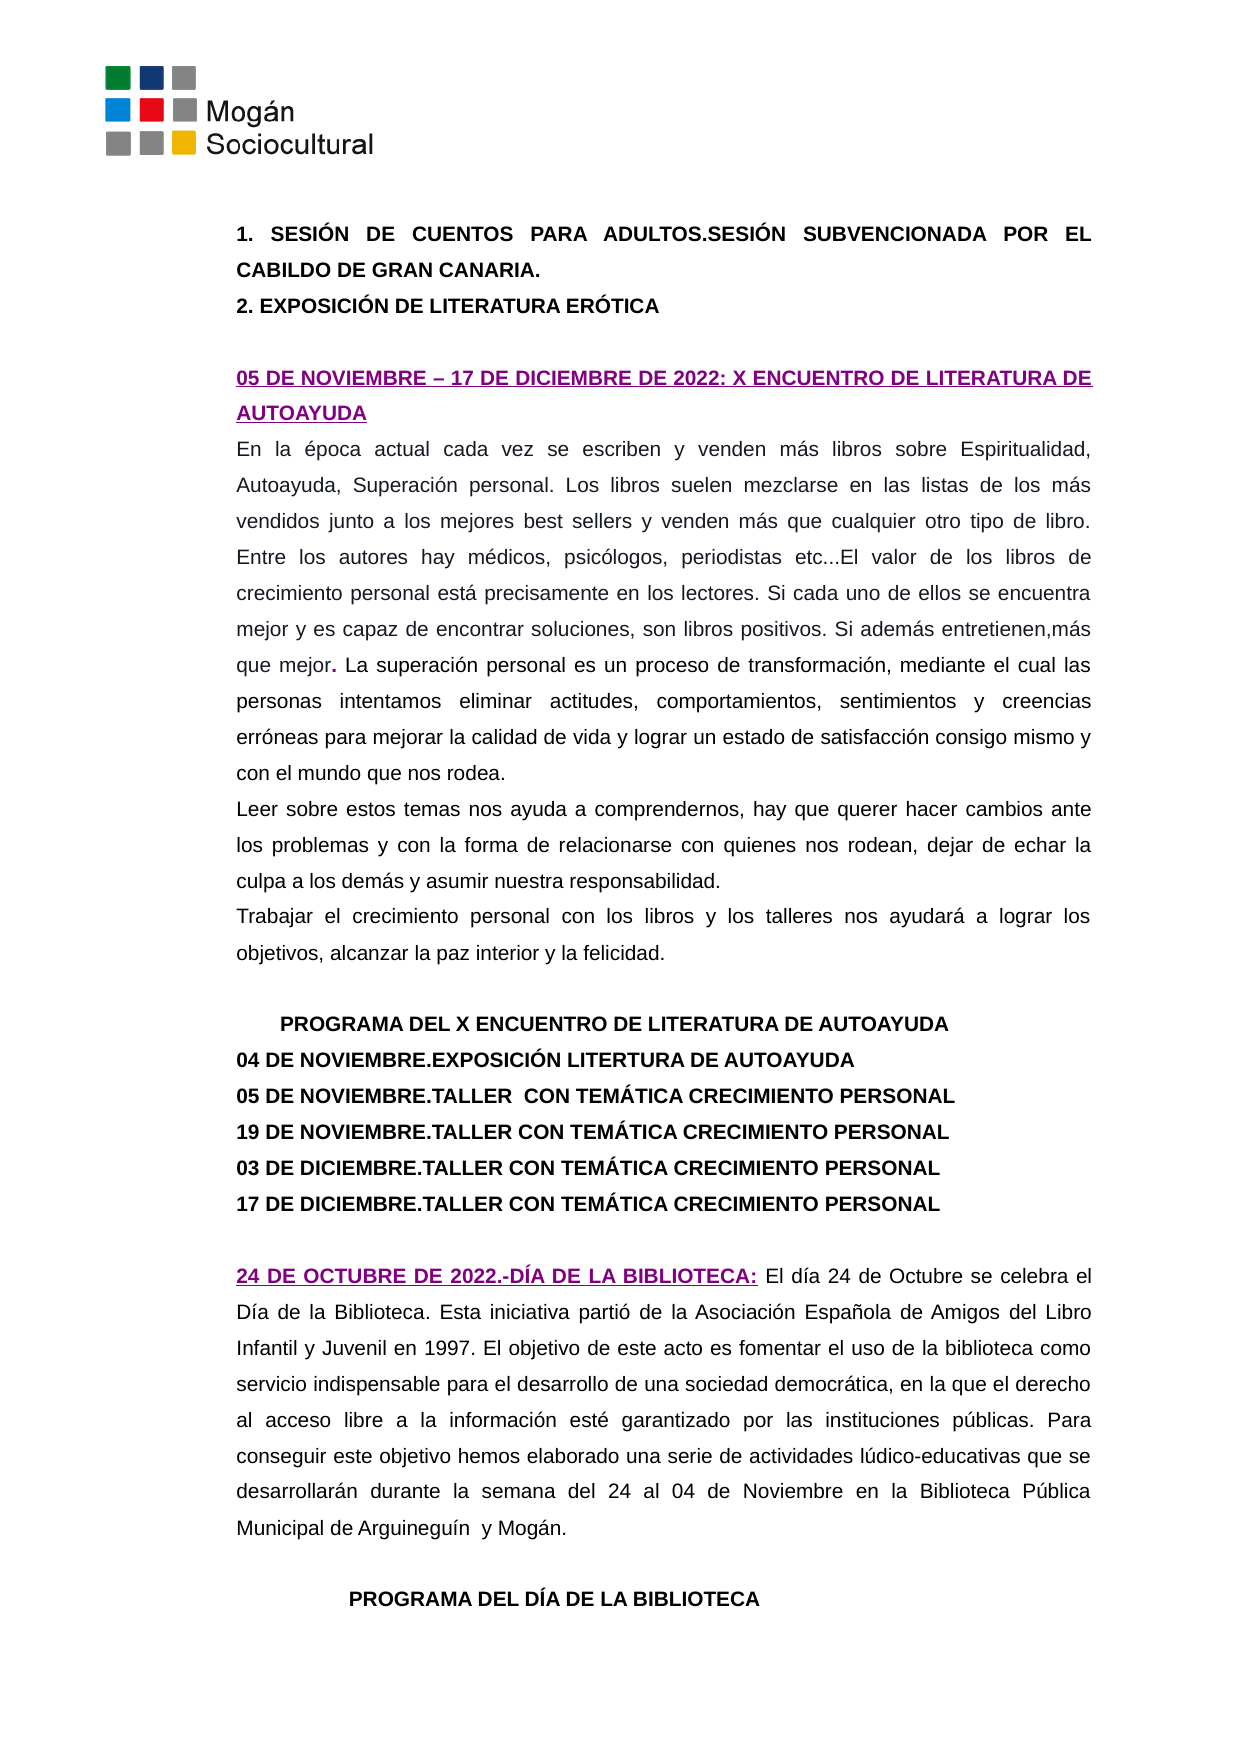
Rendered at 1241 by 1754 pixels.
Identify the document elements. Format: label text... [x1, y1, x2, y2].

text AUTOAYUDA [236, 387, 1092, 425]
text 05 DE NOVIEMBRE.TALLER CON TEMÁTICA CRECIMIENTO PERSONAL [236, 1084, 1092, 1108]
text 03 DE DICIEMBRE.TALLER CON TEMÁTICA CRECIMIENTO PERSONAL [236, 1156, 1092, 1180]
text 05 DE NOVIEMBRE – 17 DE DICIEMBRE DE 2022: X ENCUENTRO DE LITERATURA DE [236, 365, 1092, 386]
list PROGRAMA DEL X ENCUENTRO DE LITERATURA DE AUTOAYUDA [280, 1012, 1092, 1036]
text 04 DE NOVIEMBRE.EXPOSICIÓN LITERTURA DE AUTOAYUDA [236, 1048, 1092, 1072]
text 2. EXPOSICIÓN DE LITERATURA ERÓTICA [236, 293, 1092, 317]
text 1. SESIÓN DE CUENTOS PARA ADULTOS.SESIÓN SUBVENCIONADA POR EL CABILDO DE GRAN CANARIA. [236, 222, 1092, 281]
text En la época actual cada vez se escriben y venden más libros sobre Espiritualidad, Autoayuda, Superación personal. Los libros suelen mezclarse en las listas de los más vendidos junto a los mejores best sellers y venden más que cualquier otro tipo de libro. Entre los autores hay médicos, psicólogos, periodistas etc...El valor de los libros de crecimiento personal está precisamente en los lectores. Si cada uno de ellos se encuentra mejor y es capaz de encontrar soluciones, son libros positivos. Si además entretienen,más que mejor. La superación personal es un proceso de transformación, mediante el cual las personas intentamos eliminar actitudes, comportamientos, sentimientos y creencias erróneas para mejorar la calidad de vida y lograr un estado de satisfacción consigo mismo y con el mundo que nos rodea. [236, 437, 1092, 784]
text 24 DE OCTUBRE DE 2022.-DÍA DE LA BIBLIOTECA: El día 24 de Octubre se celebra el Día de la Biblioteca. Esta iniciativa partió de la Asociación Española de Amigos del Libro Infantil y Juvenil en 1997. El objetivo de este acto es fomentar el uso de la biblioteca como servicio indispensable para el desarrollo de una sociedad democrática, en la que el derecho al acceso libre a la información esté garantizado por las instituciones públicas. Para conseguir este objetivo hemos elaborado una serie de actividades lúdico-educativas que se desarrollarán durante la semana del 24 al 04 de Noviembre en la Biblioteca Pública Municipal de Arguineguín y Mogán. [236, 1264, 1092, 1539]
list PROGRAMA DEL DÍA DE LA BIBLIOTECA [349, 1587, 1092, 1611]
text 17 DE DICIEMBRE.TALLER CON TEMÁTICA CRECIMIENTO PERSONAL [236, 1192, 1092, 1216]
text Trabajar el crecimiento personal con los libros y los talleres nos ayudará a lograr los objetivos, alcanzar la paz interior y la felicidad. [236, 904, 1092, 964]
text 19 DE NOVIEMBRE.TALLER CON TEMÁTICA CRECIMIENTO PERSONAL [236, 1120, 1092, 1144]
text Leer sobre estos temas nos ayuda a comprendernos, hay que querer hacer cambios ante los problemas y con la forma de relacionarse con quienes nos rodean, dejar de echar la culpa a los demás y asumir nuestra responsabilidad. [236, 797, 1092, 892]
